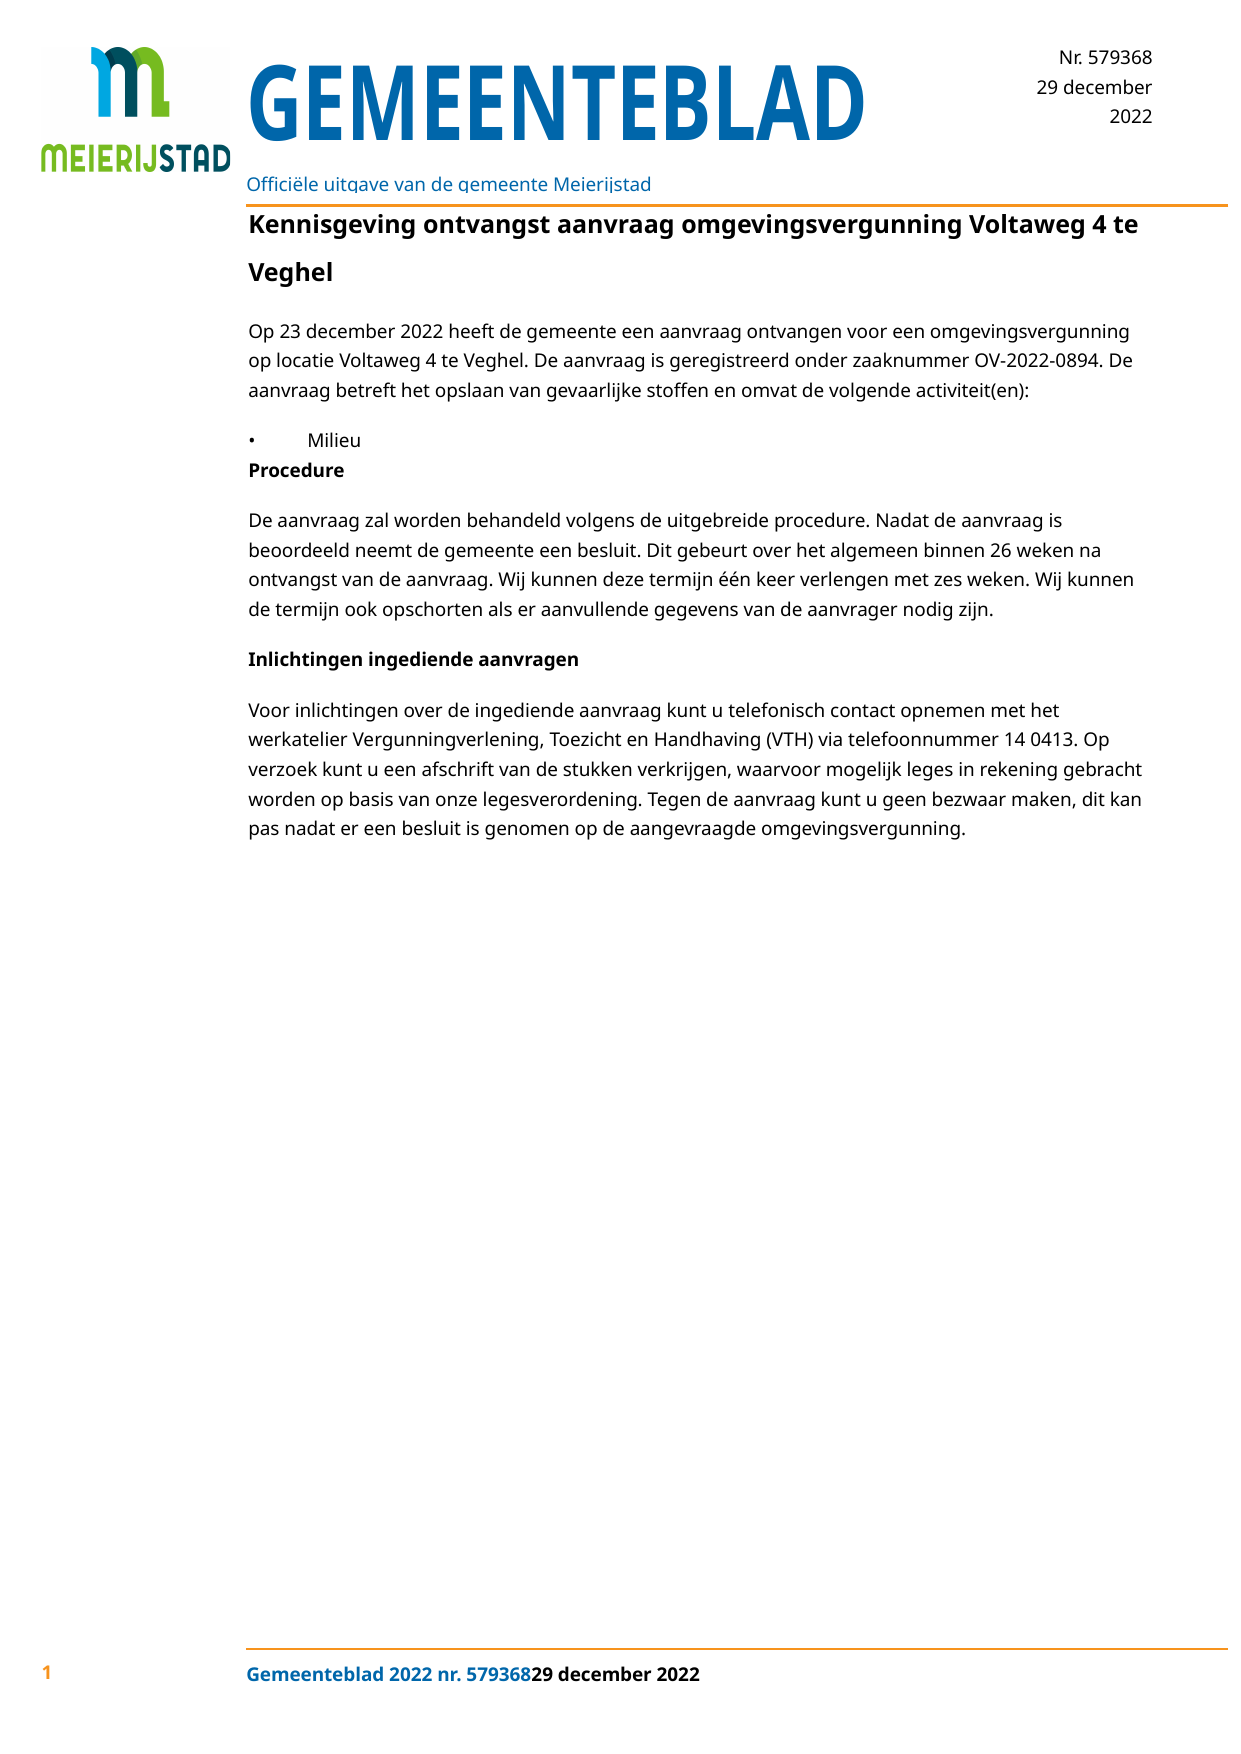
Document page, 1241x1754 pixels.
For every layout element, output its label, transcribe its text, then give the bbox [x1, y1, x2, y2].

text Voor inlichtingen over de ingediende aanvraag kunt u telefonisch contact opnemen met het werkatelier Vergunningverlening, Toezicht en Handhaving (VTH) via telefoonnummer 14 0413. Op verzoek kunt u een afschrift van de stukken verkrijgen, waarvoor mogelijk leges in rekening gebracht worden op basis van onze legesverordening. Tegen de aanvraag kunt u geen bezwaar maken, dit kan pas nadat er een besluit is genomen op de aangevraagde omgevingsvergunning. [248, 697, 1152, 841]
text Procedure [248, 457, 1152, 483]
list Milieu [248, 427, 1152, 453]
text Kennisgeving ontvangst aanvraag omgevingsvergunning Voltaweg 4 te Veghel [248, 207, 1152, 288]
text Inlichtingen ingediende aanvragen [248, 647, 1152, 672]
text De aanvraag zal worden behandeld volgens de uitgebreide procedure. Nadat de aanvraag is beoordeeld neemt de gemeente een besluit. Dit gebeurt over het algemeen binnen 26 weken na ontvangst van de aanvraag. Wij kunnen deze termijn één keer verlengen met zes weken. Wij kunnen de termijn ook opschorten als er aanvullende gegevens van de aanvrager nodig zijn. [248, 507, 1152, 622]
picture [41, 47, 231, 172]
text Op 23 december 2022 heeft de gemeente een aanvraag ontvangen voor een omgevingsvergunning op locatie Voltaweg 4 te Veghel. De aanvraag is geregistreerd onder zaaknummer OV-2022-0894. De aanvraag betreft het opslaan van gevaarlijke stoffen en omvat de volgende activiteit(en): [248, 318, 1152, 403]
